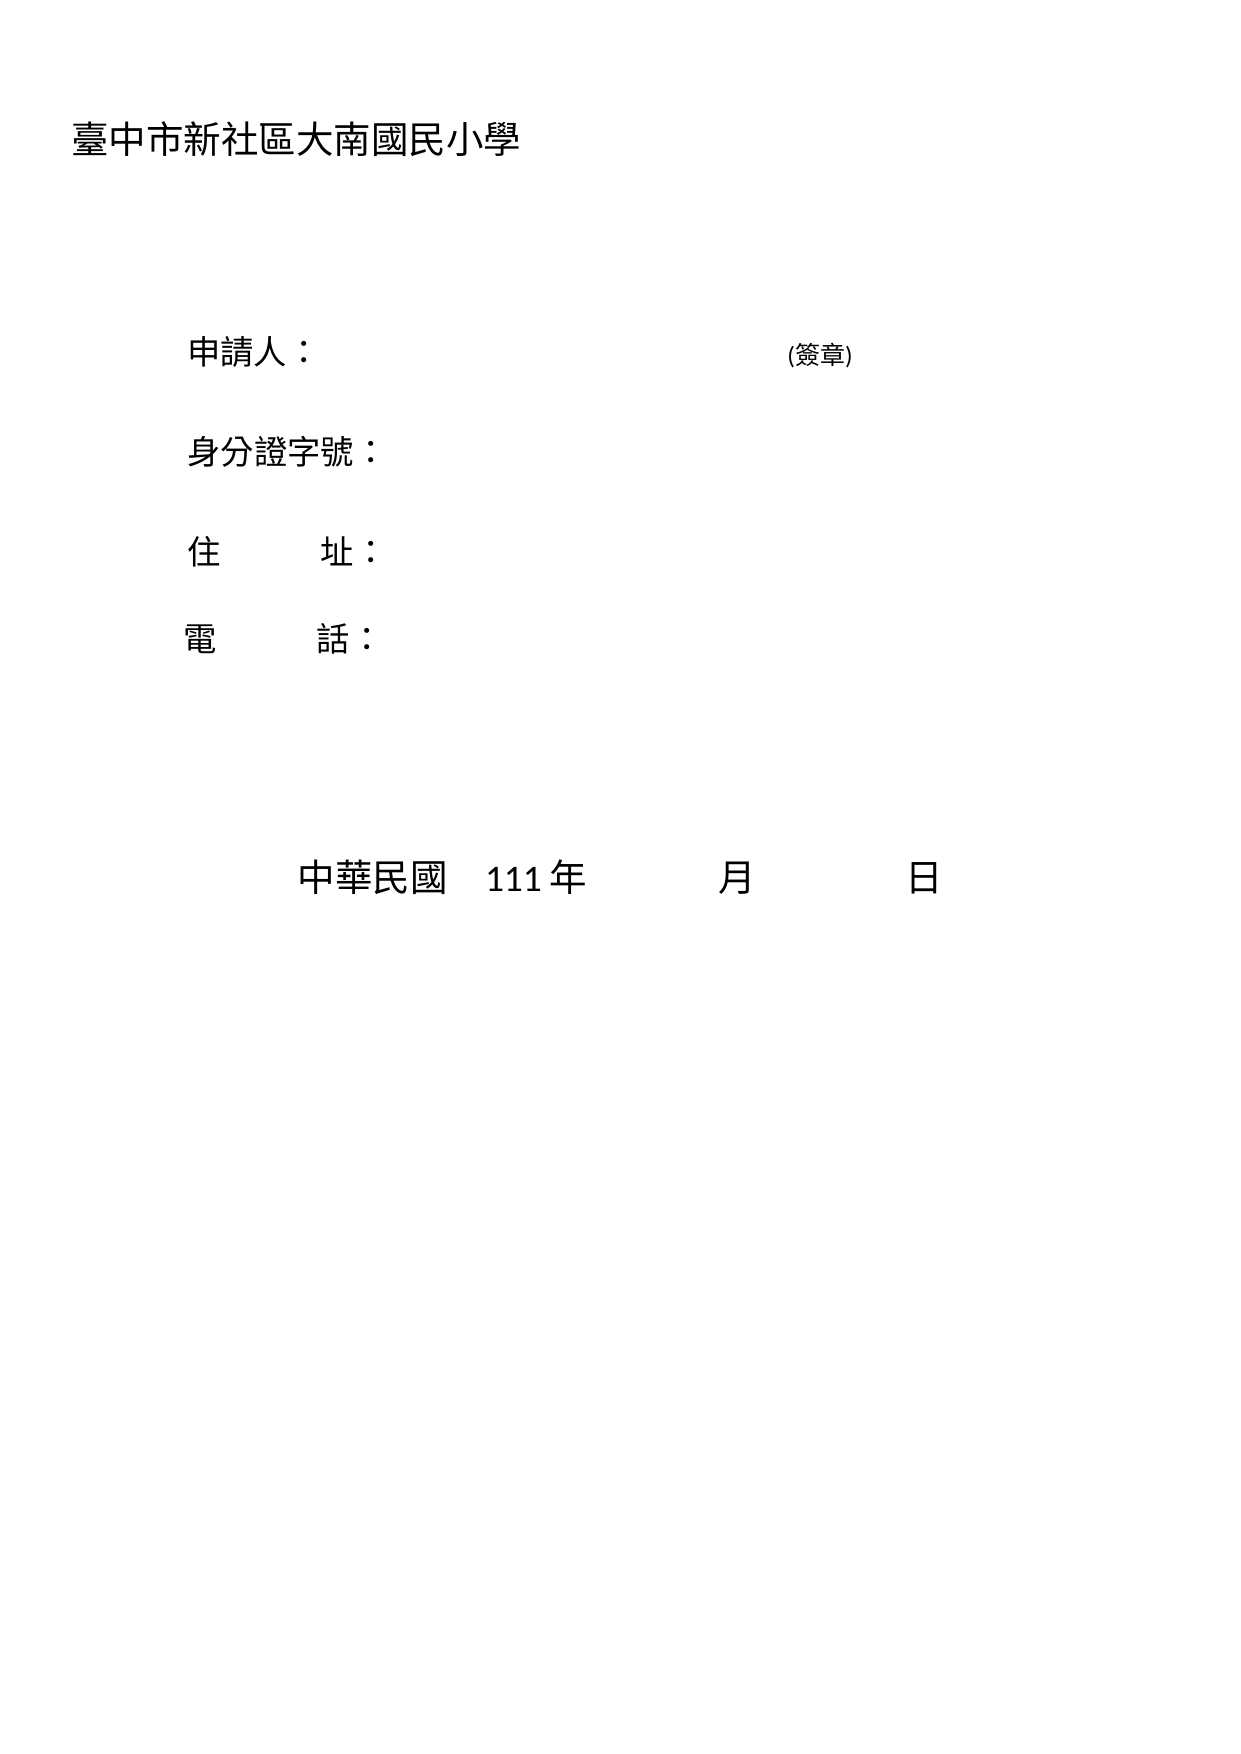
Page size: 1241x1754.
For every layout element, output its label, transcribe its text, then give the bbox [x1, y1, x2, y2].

text 電 話： [183, 596, 1169, 658]
text 申請人： (簽章) [71, 308, 1169, 371]
text 住 址： [71, 508, 1169, 571]
text 臺中市新社區大南國民小學 [71, 96, 1169, 158]
text 中華民國 111年 月 日 [71, 833, 1169, 896]
text 身分證字號： [71, 408, 1169, 471]
